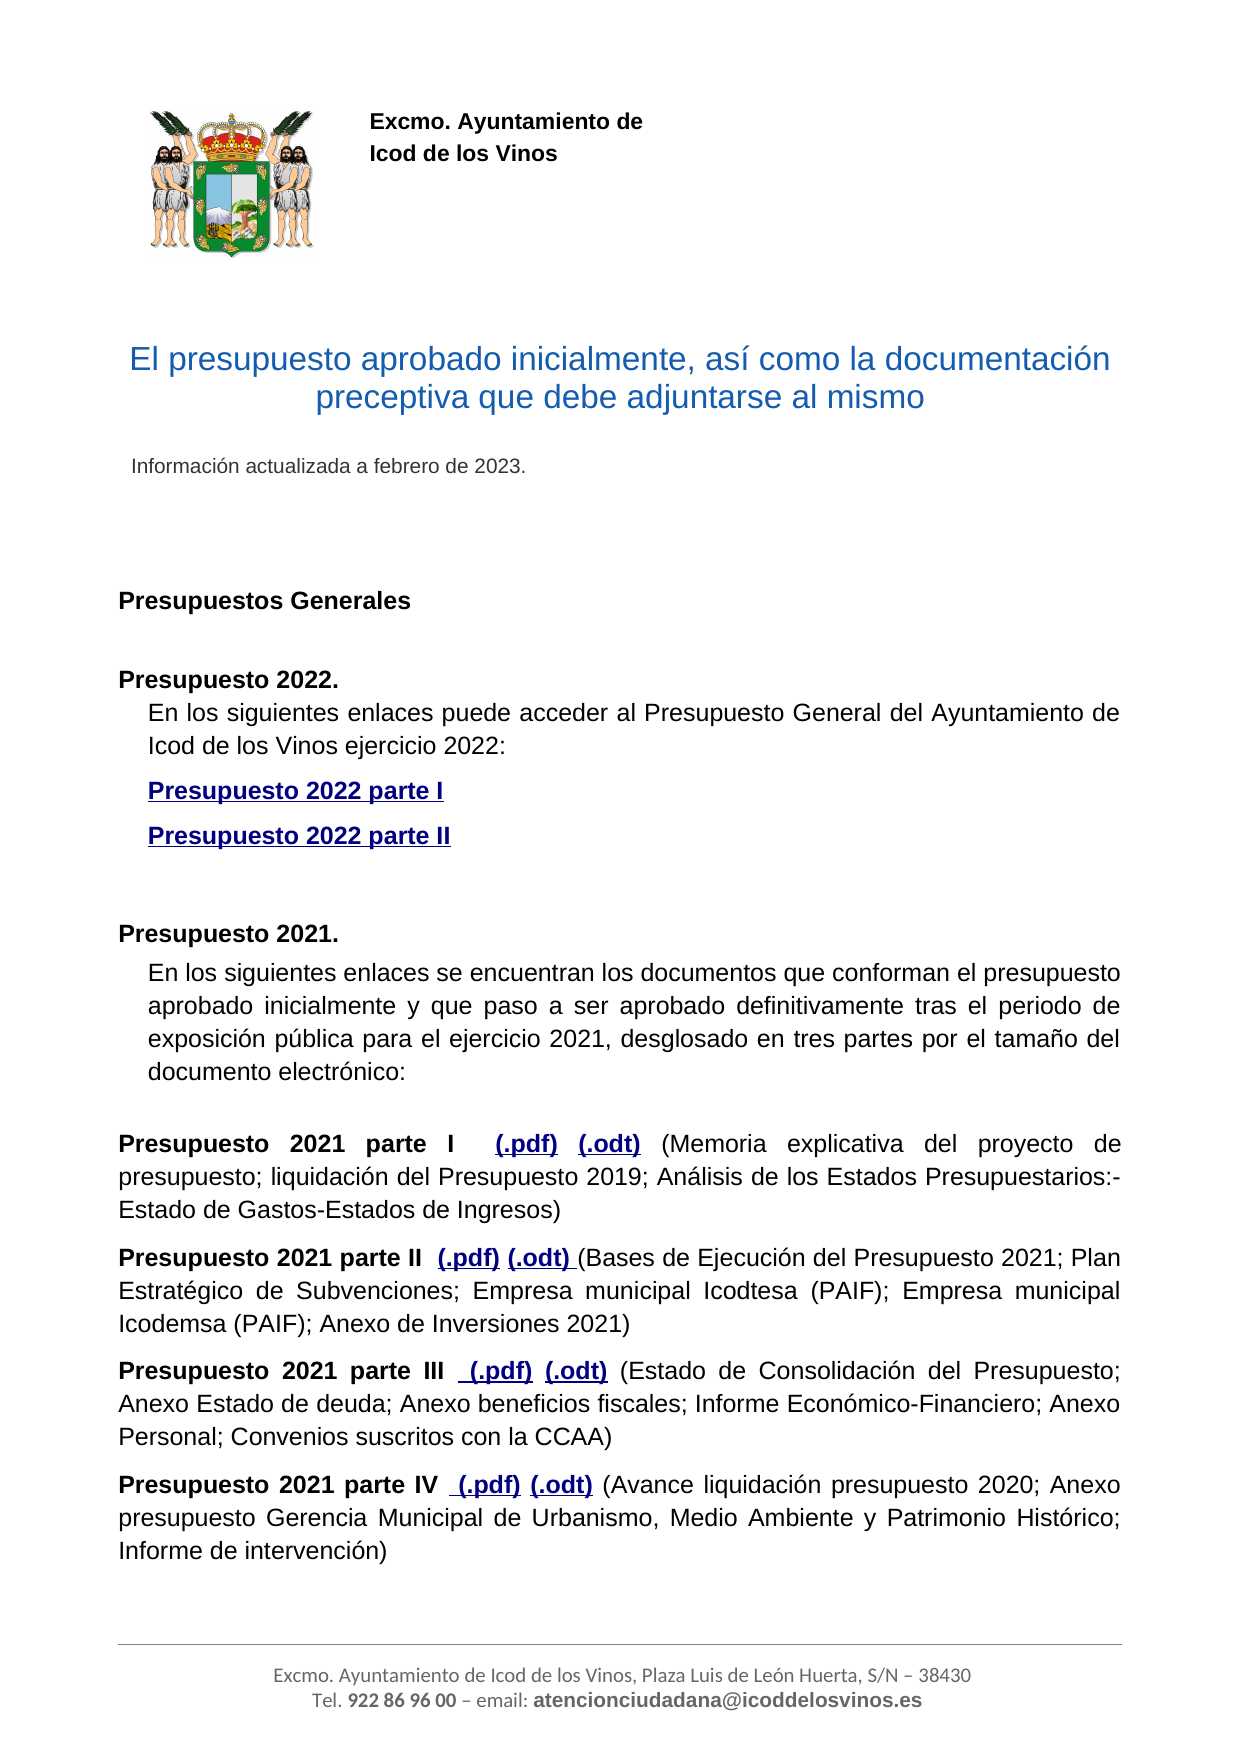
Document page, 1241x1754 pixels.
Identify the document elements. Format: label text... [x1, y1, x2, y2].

text Información actualizada a febrero de 2023. [118, 452, 1122, 479]
text En los siguientes enlaces puede acceder al Presupuesto General del Ayuntamiento de Icod de los Vinos ejercicio 2022: [148, 698, 1122, 760]
text Presupuesto 2021 parte I (.pdf) (.odt) (Memoria explicativa del proyecto de presupuesto; liquidación del Presupuesto 2019; Análisis de los Estados Presupuestarios:- Estado de Gastos-Estados de Ingresos) [118, 1129, 1122, 1224]
picture [149, 110, 316, 260]
text Presupuesto 2022 parte I [148, 776, 1122, 804]
text En los siguientes enlaces se encuentran los documentos que conforman el presupuesto aprobado inicialmente y que paso a ser aprobado definitivamente tras el periodo de exposición pública para el ejercicio 2021, desglosado en tres partes por el tamaño del documento electrónico: [148, 958, 1122, 1086]
text Presupuesto 2022 parte II [148, 821, 1122, 849]
text Presupuesto 2021 parte II (.pdf) (.odt) (Bases de Ejecución del Presupuesto 2021; Plan Estratégico de Subvenciones; Empresa municipal Icodtesa (PAIF); Empresa municipal Icodemsa (PAIF); Anexo de Inversiones 2021) [118, 1243, 1122, 1337]
text Presupuesto 2022. [118, 665, 1122, 694]
text Presupuesto 2021 parte III (.pdf) (.odt) (Estado de Consolidación del Presupuesto; Anexo Estado de deuda; Anexo beneficios fiscales; Informe Económico-Financiero; Anexo Personal; Convenios suscritos con la CCAA) [118, 1356, 1122, 1451]
text Presupuesto 2021. [118, 919, 1122, 948]
subtitle El presupuesto aprobado inicialmente, así como la documentación preceptiva que debe adjuntarse al mismo [118, 339, 1122, 416]
subtitle Presupuestos Generales [118, 586, 1122, 615]
text Presupuesto 2021 parte IV (.pdf) (.odt) (Avance liquidación presupuesto 2020; Anexo presupuesto Gerencia Municipal de Urbanismo, Medio Ambiente y Patrimonio Histórico; Informe de intervención) [118, 1470, 1122, 1565]
